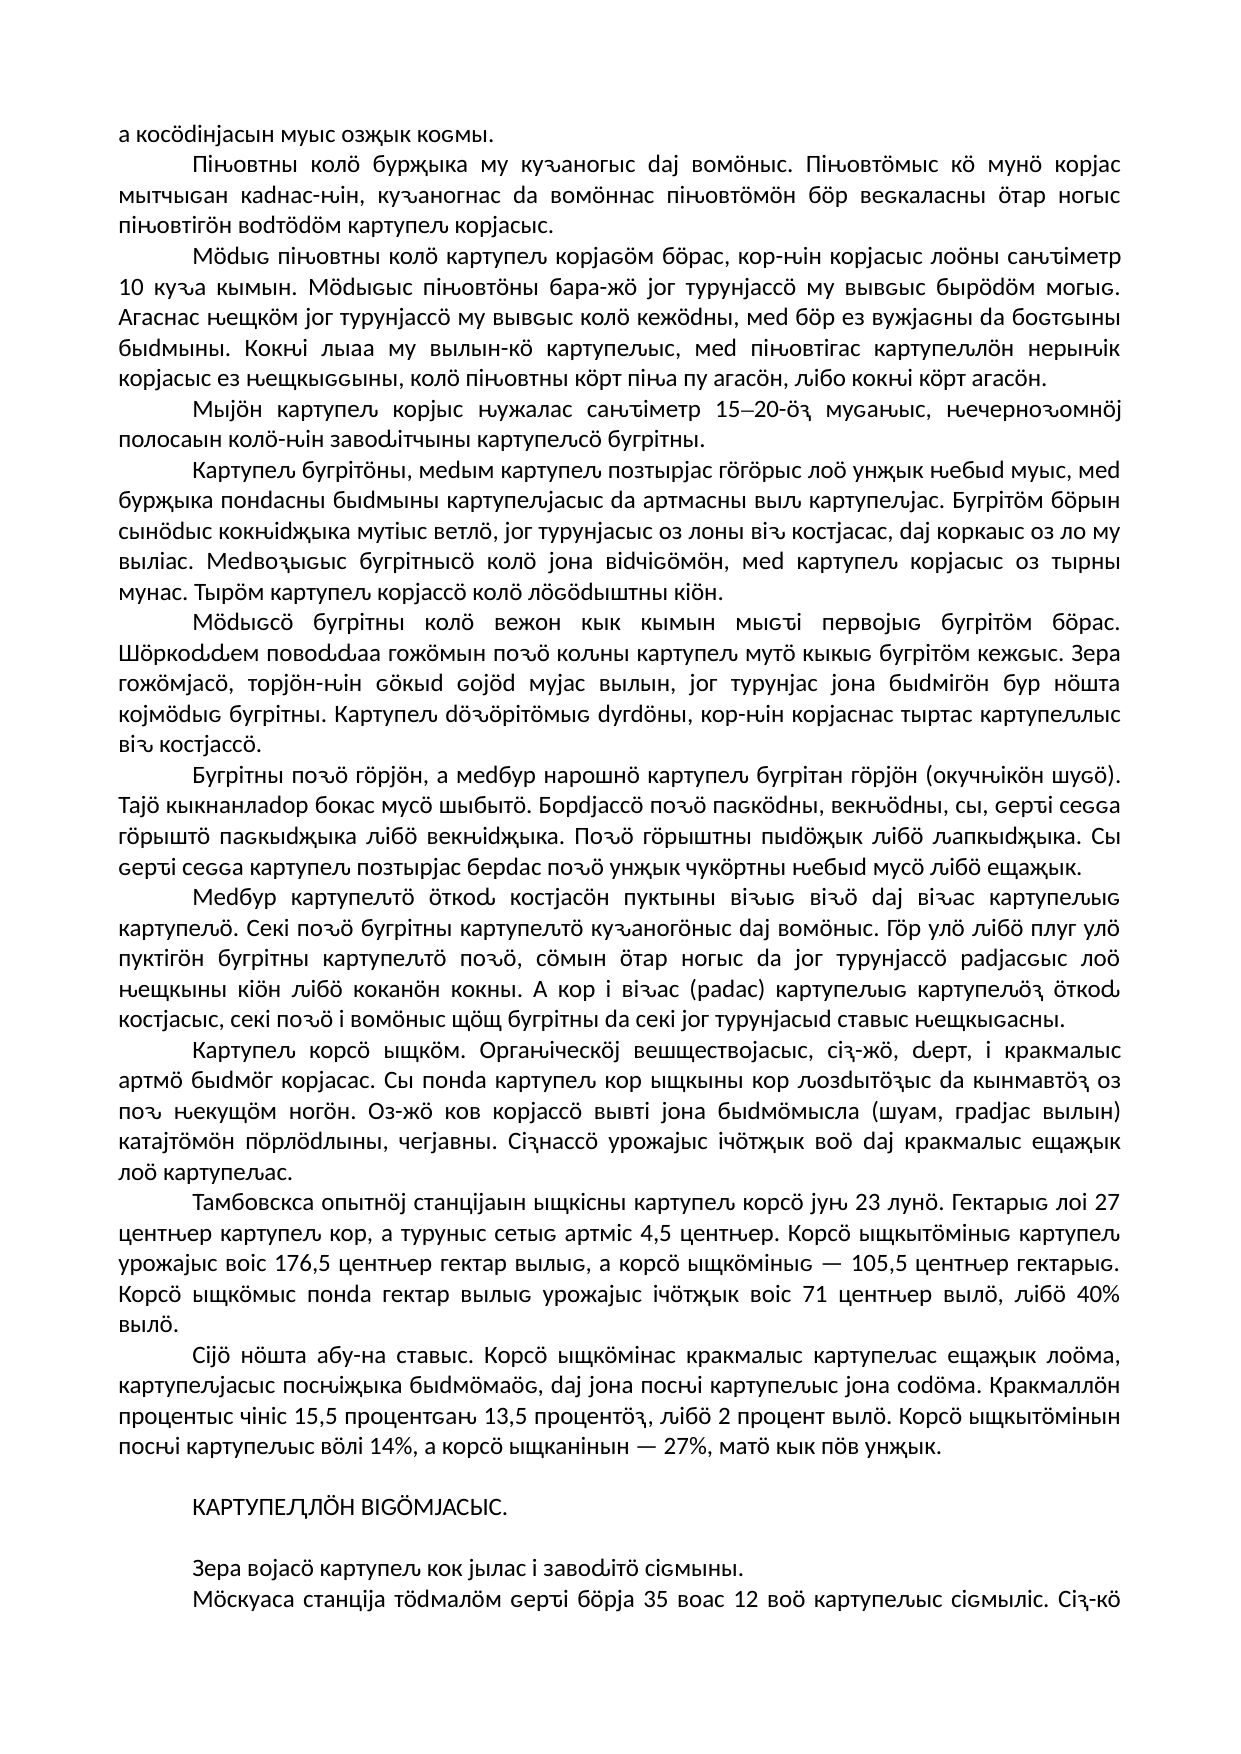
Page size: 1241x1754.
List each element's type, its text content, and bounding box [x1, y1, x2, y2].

text КАРТУПЕԈЛӦН ВІԌӦМЈАСЫС. [118, 1492, 1122, 1522]
text Картупеԉ бугрітӧны, меԁым картупеԉ позтырјас гӧгӧрыс лоӧ унҗык ԋебыԁ муыс, меԁ бурҗыка понԁасны быԁмыны картупеԉјасыс ԁа артмасны выԉ картупеԉјас. Бугрітӧм бӧрын сынӧԁыс кокԋіԁҗыка мутіыс ветлӧ, јог турунјасыс оз лоны віԅ костјасас, ԁај коркаыс оз ло му выліас. Меԁвоԇыԍыс бугрітнысӧ колӧ јона віԁчіԍӧмӧн, меԁ картупеԉ корјасыс оз тырны мунас. Тырӧм картупеԉ корјассӧ колӧ лӧԍӧԁыштны кіӧн. [118, 454, 1122, 606]
text Мӧԁыԍсӧ бугрітны колӧ вежон кык кымын мыԍԏі первојыԍ бугрітӧм бӧрас. Шӧркоԃԃем повоԃԃаа гожӧмын поԅӧ коԉны картупеԉ мутӧ кыкыԍ бугрітӧм кежԍыс. Зера гожӧмјасӧ, торјӧн-ԋін ԍӧкыԁ ԍојӧԁ мујас вылын, јог турунјас јона быԁмігӧн бур нӧшта којмӧԁыԍ бугрітны. Картупеԉ ԁӧԅӧрітӧмыԍ ԁугԁӧны, кор-ԋін корјаснас тыртас картупеԉлыс віԅ костјассӧ. [118, 606, 1122, 759]
text Сіјӧ нӧшта абу-на ставыс. Корсӧ ыщкӧмінас кракмалыс картупеԉас ещаҗык лоӧма, картупеԉјасыс посԋіҗыка быԁмӧмаӧԍ, ԁај јона посԋі картупеԉыс јона соԁӧма. Кракмаллӧн процентыс чініс 15,5 процентԍаԋ 13,5 процентӧԇ, ԉібӧ 2 процент вылӧ. Корсӧ ыщкытӧмінын посԋі картупеԉыс вӧлі 14%, а корсӧ ыщканінын — 27%, матӧ кык пӧв унҗык. [118, 1339, 1122, 1461]
text Мӧскуаса станціја тӧԁмалӧм ԍерԏі бӧрја 35 воас 12 воӧ картупеԉыс сіԍмыліс. Сіԇ-кӧ [118, 1583, 1122, 1614]
text Меԁбур картупеԉтӧ ӧткоԃ костјасӧн пуктыны віԅыԍ віԅӧ ԁај віԅас картупеԉыԍ картупеԉӧ. Секі поԅӧ бугрітны картупеԉтӧ куԅаногӧныс ԁај вомӧныс. Гӧр улӧ ԉібӧ плуг улӧ пуктігӧн бугрітны картупеԉтӧ поԅӧ, сӧмын ӧтар ногыс ԁа јог турунјассӧ раԁјасԍыс лоӧ ԋещкыны кіӧн ԉібӧ коканӧн кокны. А кор і віԅас (раԁас) картупеԉыԍ картупеԉӧԇ ӧткоԃ костјасыс, секі поԅӧ і вомӧныс щӧщ бугрітны ԁа секі јог турунјасыԁ ставыс ԋещкыԍасны. [118, 881, 1122, 1034]
text Картупеԉ корсӧ ыщкӧм. Оргаԋіческӧј вешществојасыс, сіԇ-жӧ, ԃерт, і кракмалыс артмӧ быԁмӧг корјасас. Сы понԁа картупеԉ кор ыщкыны кор ԉозԁытӧԇыс ԁа кынмавтӧԇ оз поԅ ԋекущӧм ногӧн. Оз-жӧ ков корјассӧ вывті јона быԁмӧмысла (шуам, граԁјас вылын) катајтӧмӧн пӧрлӧԁлыны, чегјавны. Сіԇнассӧ урожајыс ічӧтҗык воӧ ԁај кракмалыс ещаҗык лоӧ картупеԉас. [118, 1034, 1122, 1186]
text а косӧԁінјасын муыс озҗык коԍмы. [118, 118, 1122, 149]
text Піԋовтны колӧ бурҗыка му куԅаногыс ԁај вомӧныс. Піԋовтӧмыс кӧ мунӧ корјас мытчыԍан каԁнас-ԋін, куԅаногнас ԁа вомӧннас піԋовтӧмӧн бӧр веԍкаласны ӧтар ногыс піԋовтігӧн воԁтӧԁӧм картупеԉ корјасыс. [118, 149, 1122, 240]
text Мыјӧн картупеԉ корјыс ԋужалас саԋԏіметр 15–20-ӧԇ муԍаԋыс, ԋечерноԅомнӧј полосаын колӧ-ԋін завоԃітчыны картупеԉсӧ бугрітны. [118, 393, 1122, 454]
text Мӧԁыԍ піԋовтны колӧ картупеԉ корјаԍӧм бӧрас, кор-ԋін корјасыс лоӧны саԋԏіметр 10 куԅа кымын. Мӧԁыԍыс піԋовтӧны бара-жӧ јог турунјассӧ му вывԍыс бырӧԁӧм могыԍ. Агаснас ԋещкӧм јог турунјассӧ му вывԍыс колӧ кежӧԁны, меԁ бӧр ез вужјаԍны ԁа боԍтԍыны быԁмыны. Кокԋі лыаа му вылын-кӧ картупеԉыс, меԁ піԋовтігас картупеԉлӧн нерыԋік корјасыс ез ԋещкыԍԍыны, колӧ піԋовтны кӧрт піԋа пу агасӧн, ԉібо кокԋі кӧрт агасӧн. [118, 240, 1122, 393]
text Бугрітны поԅӧ гӧрјӧн, а меԁбур нарошнӧ картупеԉ бугрітан гӧрјӧн (окучԋікӧн шуԍӧ). Тајӧ кыкнанлаԁор бокас мусӧ шыбытӧ. Борԁјассӧ поԅӧ паԍкӧԁны, векԋӧԁны, сы, ԍерԏі сеԍԍа гӧрыштӧ паԍкыԁҗыка ԉібӧ векԋіԁҗыка. Поԅӧ гӧрыштны пыԁӧҗык ԉібӧ ԉапкыԁҗыка. Сы ԍерԏі сеԍԍа картупеԉ позтырјас берԁас поԅӧ унҗык чукӧртны ԋебыԁ мусӧ ԉібӧ ещаҗык. [118, 759, 1122, 881]
text Зера војасӧ картупеԉ кок јылас і завоԃітӧ сіԍмыны. [118, 1553, 1122, 1583]
text Тамбовскса опытнӧј станціјаын ыщкісны картупеԉ корсӧ јуԋ 23 лунӧ. Гектарыԍ лоі 27 центԋер картупеԉ кор, а туруныс сетыԍ артміс 4,5 центԋер. Корсӧ ыщкытӧміныԍ картупеԉ урожајыс воіс 176,5 центԋер гектар вылыԍ, а корсӧ ыщкӧміныԍ — 105,5 центԋер гектарыԍ. Корсӧ ыщкӧмыс понԁа гектар вылыԍ урожајыс ічӧтҗык воіс 71 центԋер вылӧ, ԉібӧ 40% вылӧ. [118, 1186, 1122, 1339]
